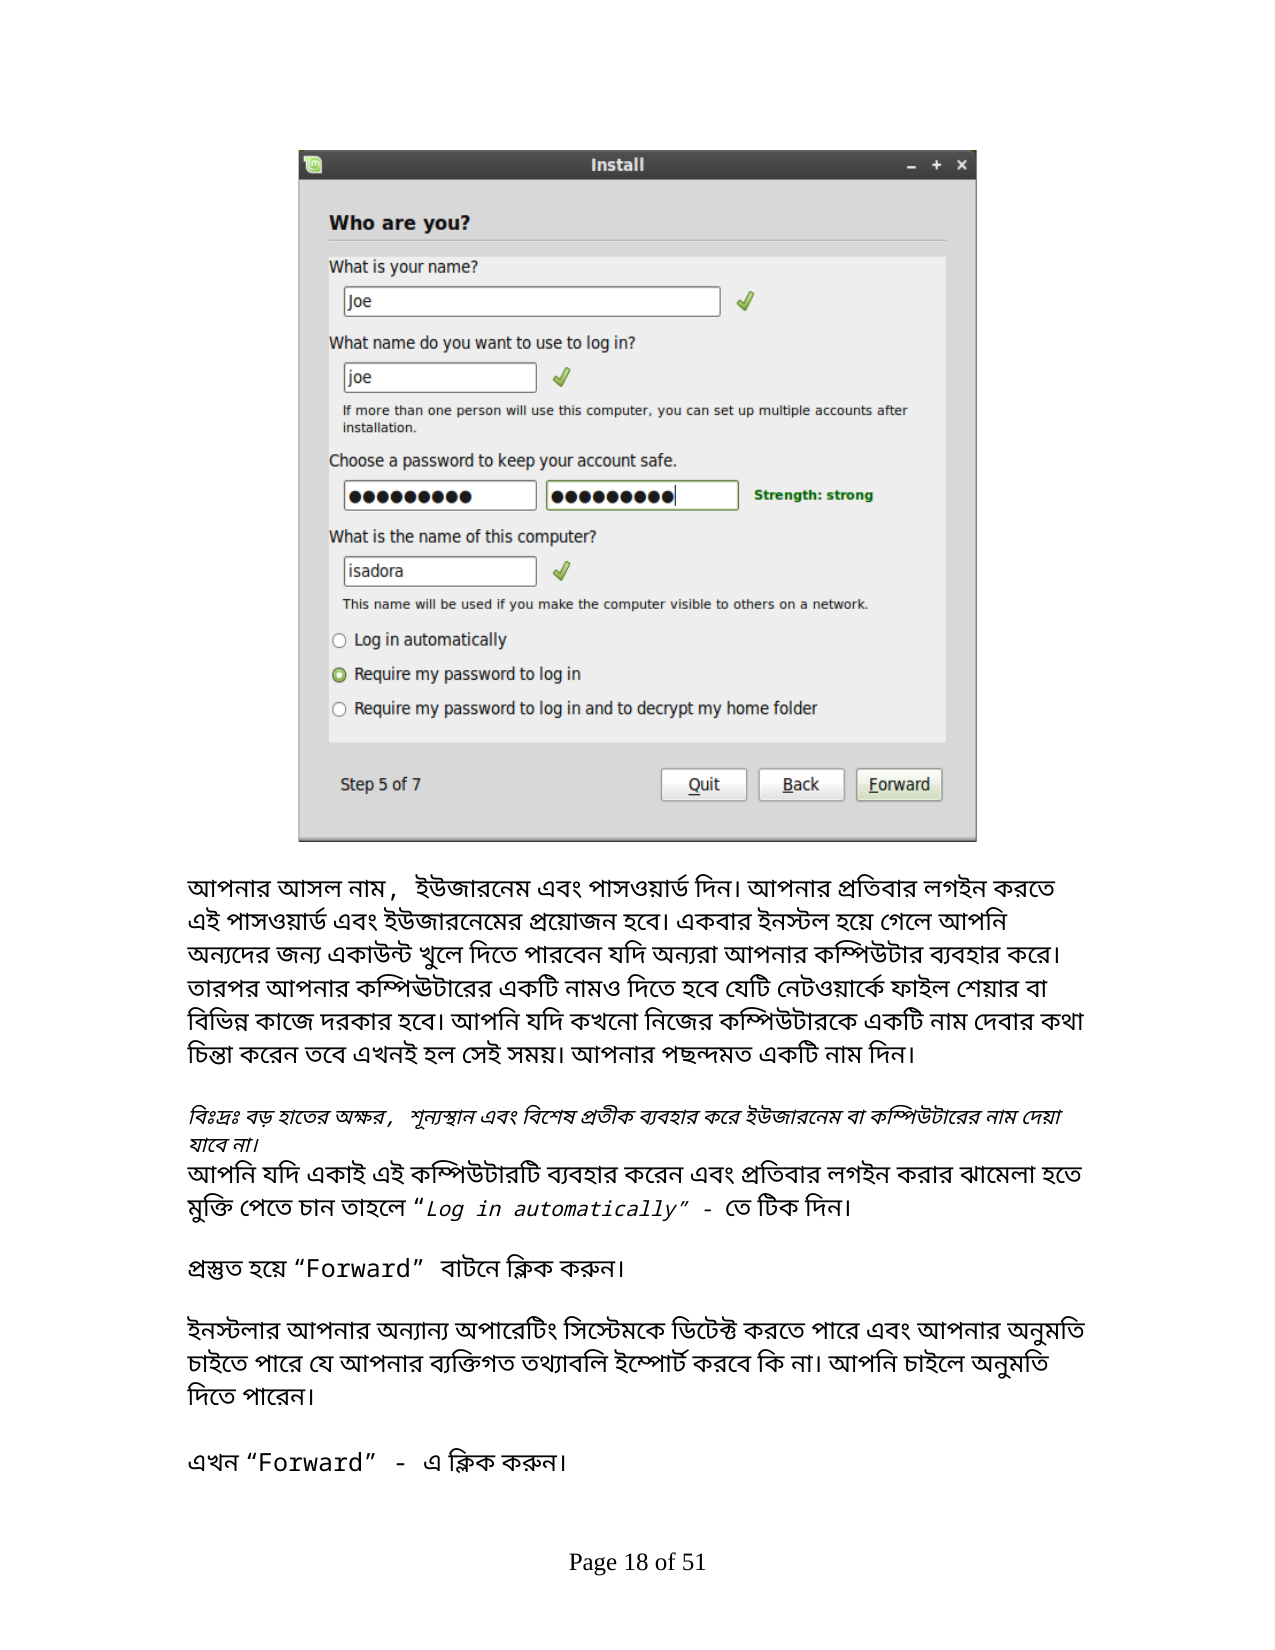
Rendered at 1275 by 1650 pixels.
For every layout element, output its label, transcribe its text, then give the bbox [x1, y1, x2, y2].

text আপনার আসল নাম, ইউজারনেম এবং পাসওয়ার্ড দিন। আপনার প্রতিবার লগইন করতে এই পাসওয়ার্ড এবং ইউজারনেমের প্রয়োজন হবে। একবার ইনস্টল হয়ে গেলে আপনি অন্যদের জন্য একাউন্ট খুলে দিতে পারবেন যদি অন্যরা আপনার কম্পিউটার ব্যবহার করে। [187, 871, 1087, 974]
text আপনি যদি একাই এই কম্পিউটারটি ব্যবহার করেন এবং প্রতিবার লগইন করার ঝামেলা হতে মুক্তি পেতে চান তাহলে “Log in automatically” - তে টিক দিন। [187, 1161, 1087, 1227]
text ইনস্টলার আপনার অন্যান্য অপারেটিং সিস্টেমকে ডিটেক্ট করতে পারে এবং আপনার অনুমতি চাইতে পারে যে আপনার ব্যক্তিগত তথ্যাবলি ইম্পোর্ট করবে কি না। আপনি চাইলে অনুমতি দিতে পারেন। [187, 1317, 1087, 1416]
picture [298, 150, 977, 842]
text প্রস্তুত হয়ে “Forward” বাটনে ক্লিক করুন। [187, 1251, 1087, 1288]
text তারপর আপনার কম্পিঊটারের একটি নামও দিতে হবে যেটি নেটওয়ার্কে ফাইল শেয়ার বা বিভিন্ন কাজে দরকার হবে। আপনি যদি কখনো নিজের কম্পিউটারকে একটি নাম দেবার কথা চিন্তা করেন তবে এখনই হল সেই সময়। আপনার পছন্দমত একটি নাম দিন। [187, 974, 1087, 1073]
text বিঃদ্রঃ বড় হাতের অক্ষর, শূন্যস্থান এবং বিশেষ প্রতীক ব্যবহার করে ইউজারনেম বা কম্পিউটারের নাম দেয়া যাবে না। [187, 1102, 1087, 1161]
